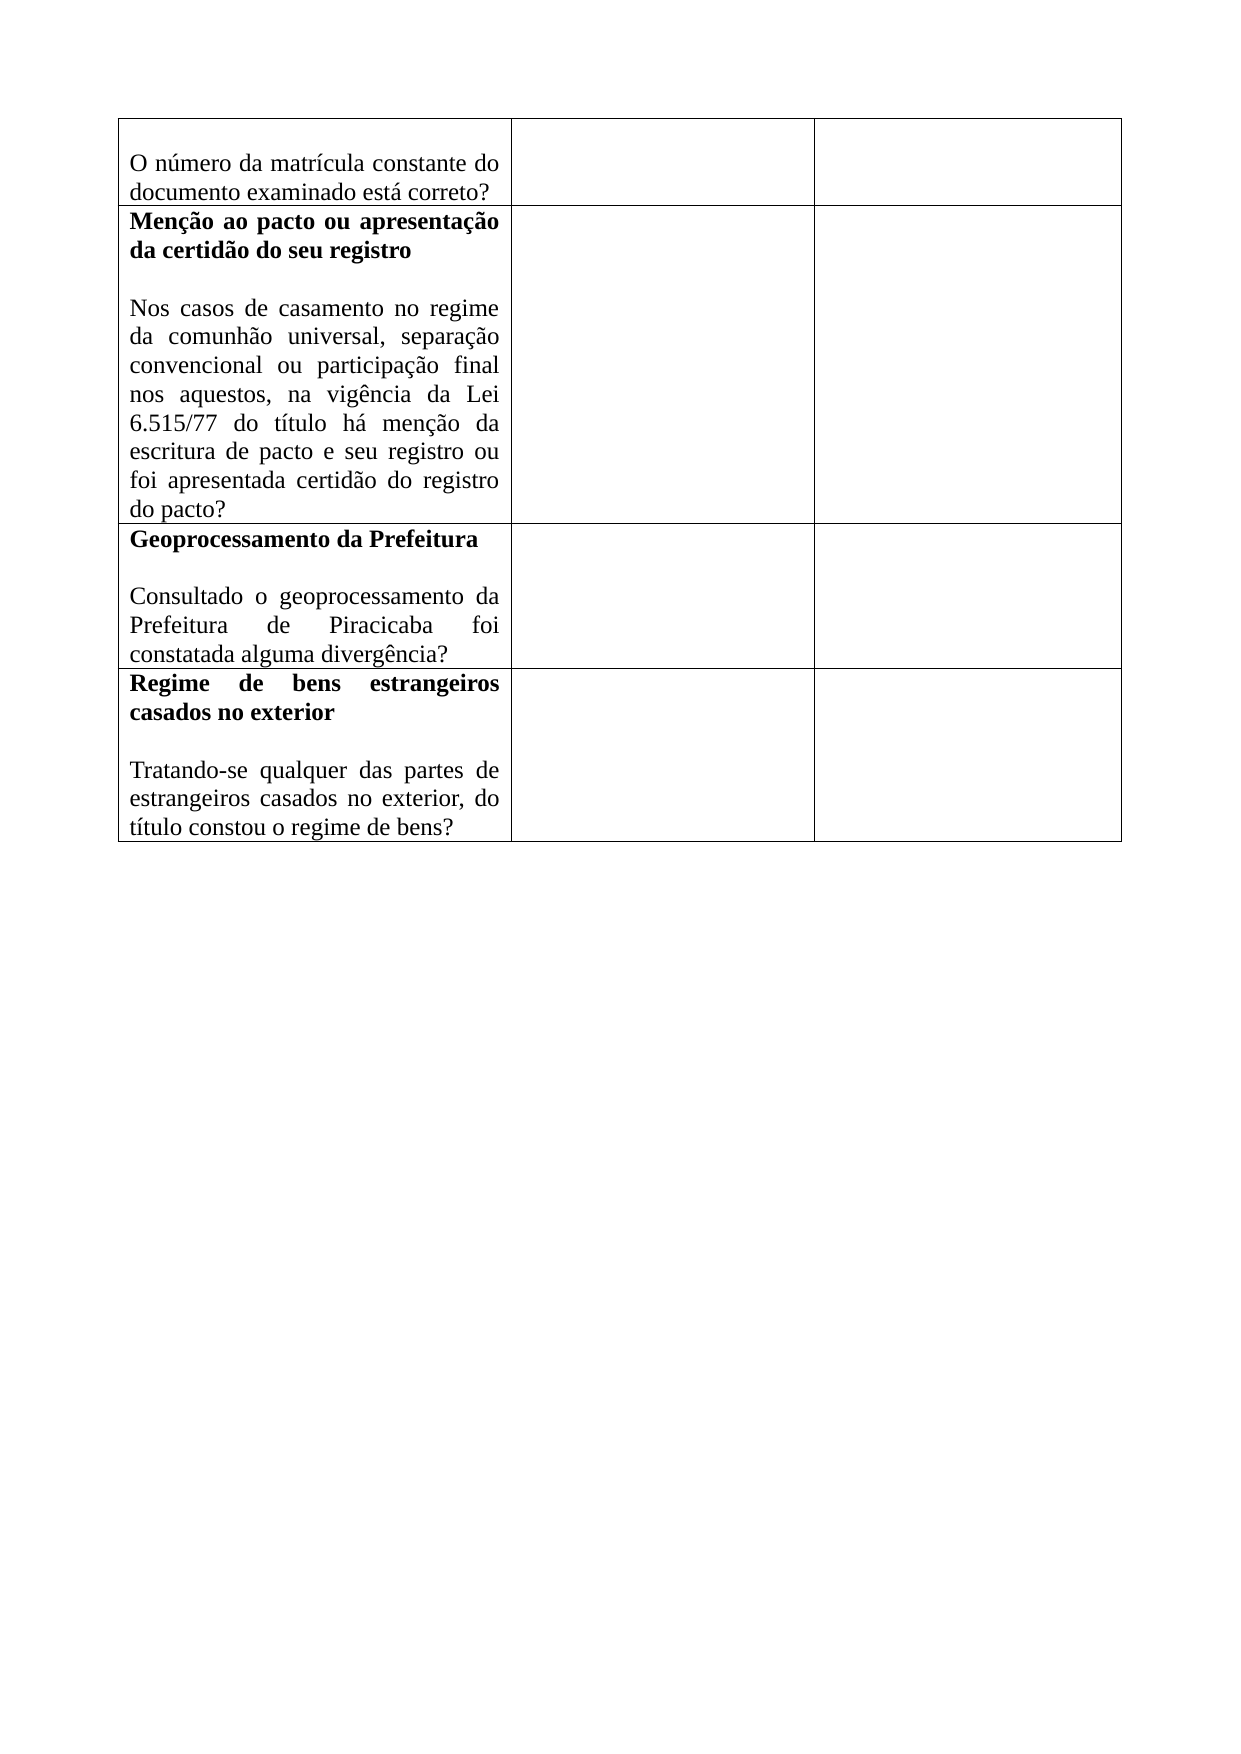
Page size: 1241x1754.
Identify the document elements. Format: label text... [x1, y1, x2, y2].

table_cell [512, 524, 814, 667]
table_cell [815, 206, 1121, 523]
table_cell [815, 119, 1121, 205]
table_cell Menção ao pacto ou apresentação da certidão do seu registro Nos casos de casamento no regime da comunhão universal, separação convencional ou participação final nos aquestos, na vigência da Lei 6.515/77 do título há menção da escritura de pacto e seu registro ou foi apresentada certidão do registro do pacto? [119, 206, 511, 523]
table_cell [815, 524, 1121, 667]
table_cell [512, 206, 814, 523]
table_cell O número da matrícula constante do documento examinado está correto? [119, 119, 511, 205]
table_cell Geoprocessamento da Prefeitura Consultado o geoprocessamento da Prefeitura de Piracicaba foi constatada alguma divergência? [119, 524, 511, 667]
table_cell [512, 669, 814, 841]
table_cell [815, 669, 1121, 841]
table_cell Regime de bens estrangeiros casados no exterior Tratando-se qualquer das partes de estrangeiros casados no exterior, do título constou o regime de bens? [119, 669, 511, 841]
table_cell [512, 119, 814, 205]
